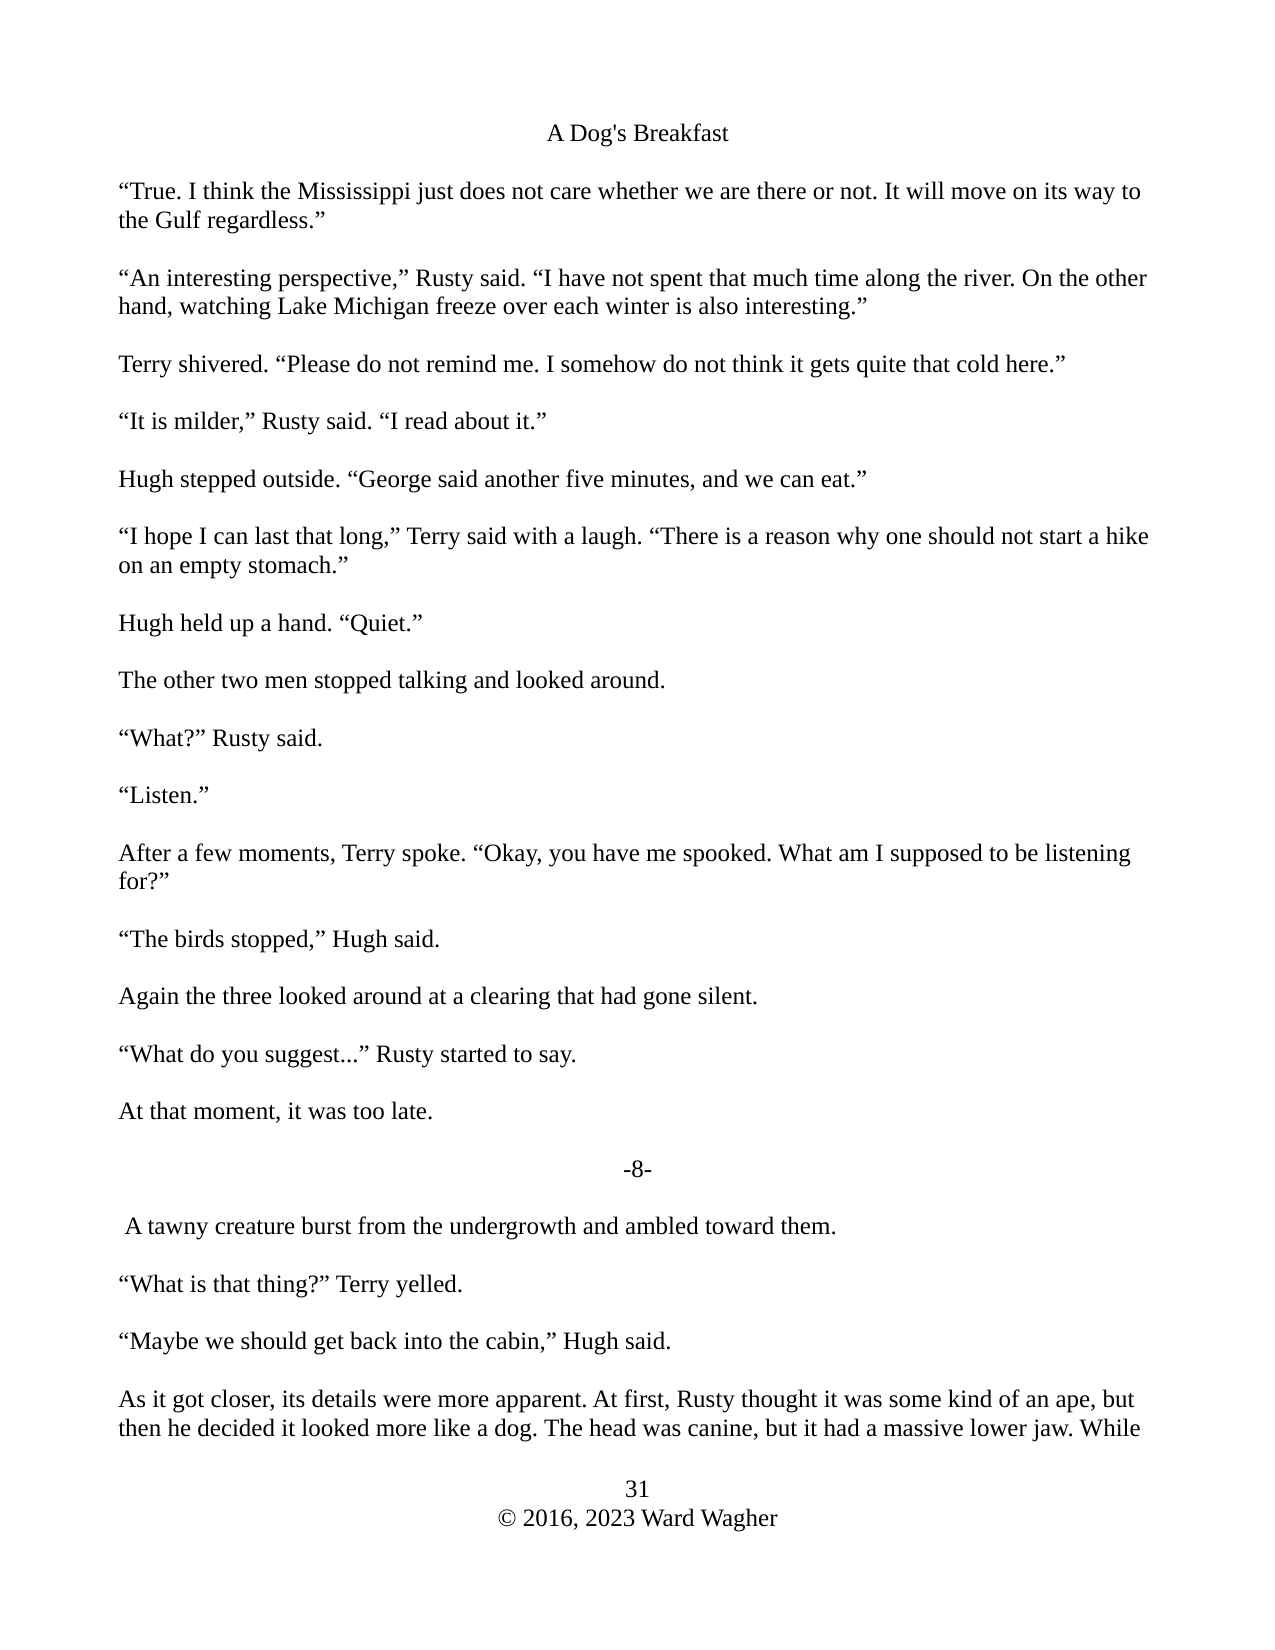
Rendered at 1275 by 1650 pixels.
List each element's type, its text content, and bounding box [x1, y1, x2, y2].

text “Listen.” [118, 780, 1157, 809]
text -8- [118, 1154, 1157, 1183]
text Hugh stepped outside. “George said another five minutes, and we can eat.” [118, 464, 1157, 493]
text Again the three looked around at a clearing that had gone silent. [118, 981, 1157, 1010]
text After a few moments, Terry spoke. “Okay, you have me spooked. What am I supposed to be listening for?” [118, 838, 1157, 895]
text “Maybe we should get back into the cabin,” Hugh said. [118, 1326, 1157, 1355]
text “An interesting perspective,” Rusty said. “I have not spent that much time along the river. On the other hand, watching Lake Michigan freeze over each winter is also interesting.” [118, 263, 1157, 320]
text “What do you suggest...” Rusty started to say. [118, 1039, 1157, 1068]
text “What is that thing?” Terry yelled. [118, 1269, 1157, 1298]
text A tawny creature burst from the undergrowth and ambled toward them. [118, 1211, 1157, 1240]
text “It is milder,” Rusty said. “I read about it.” [118, 406, 1157, 435]
text “What?” Rusty said. [118, 723, 1157, 751]
text Hugh held up a hand. “Quiet.” [118, 608, 1157, 636]
text “I hope I can last that long,” Terry said with a laugh. “There is a reason why one should not start a hike on an empty stomach.” [118, 521, 1157, 579]
text At that moment, it was too late. [118, 1096, 1157, 1125]
text Terry shivered. “Please do not remind me. I somehow do not think it gets quite that cold here.” [118, 349, 1157, 378]
text The other two men stopped talking and looked around. [118, 665, 1157, 694]
text As it got closer, its details were more apparent. At first, Rusty thought it was some kind of an ape, but then he decided it looked more like a dog. The head was canine, but it had a massive lower jaw. While [118, 1384, 1157, 1441]
text “True. I think the Mississippi just does not care whether we are there or not. It will move on its way to the Gulf regardless.” [118, 176, 1157, 234]
text “The birds stopped,” Hugh said. [118, 924, 1157, 953]
